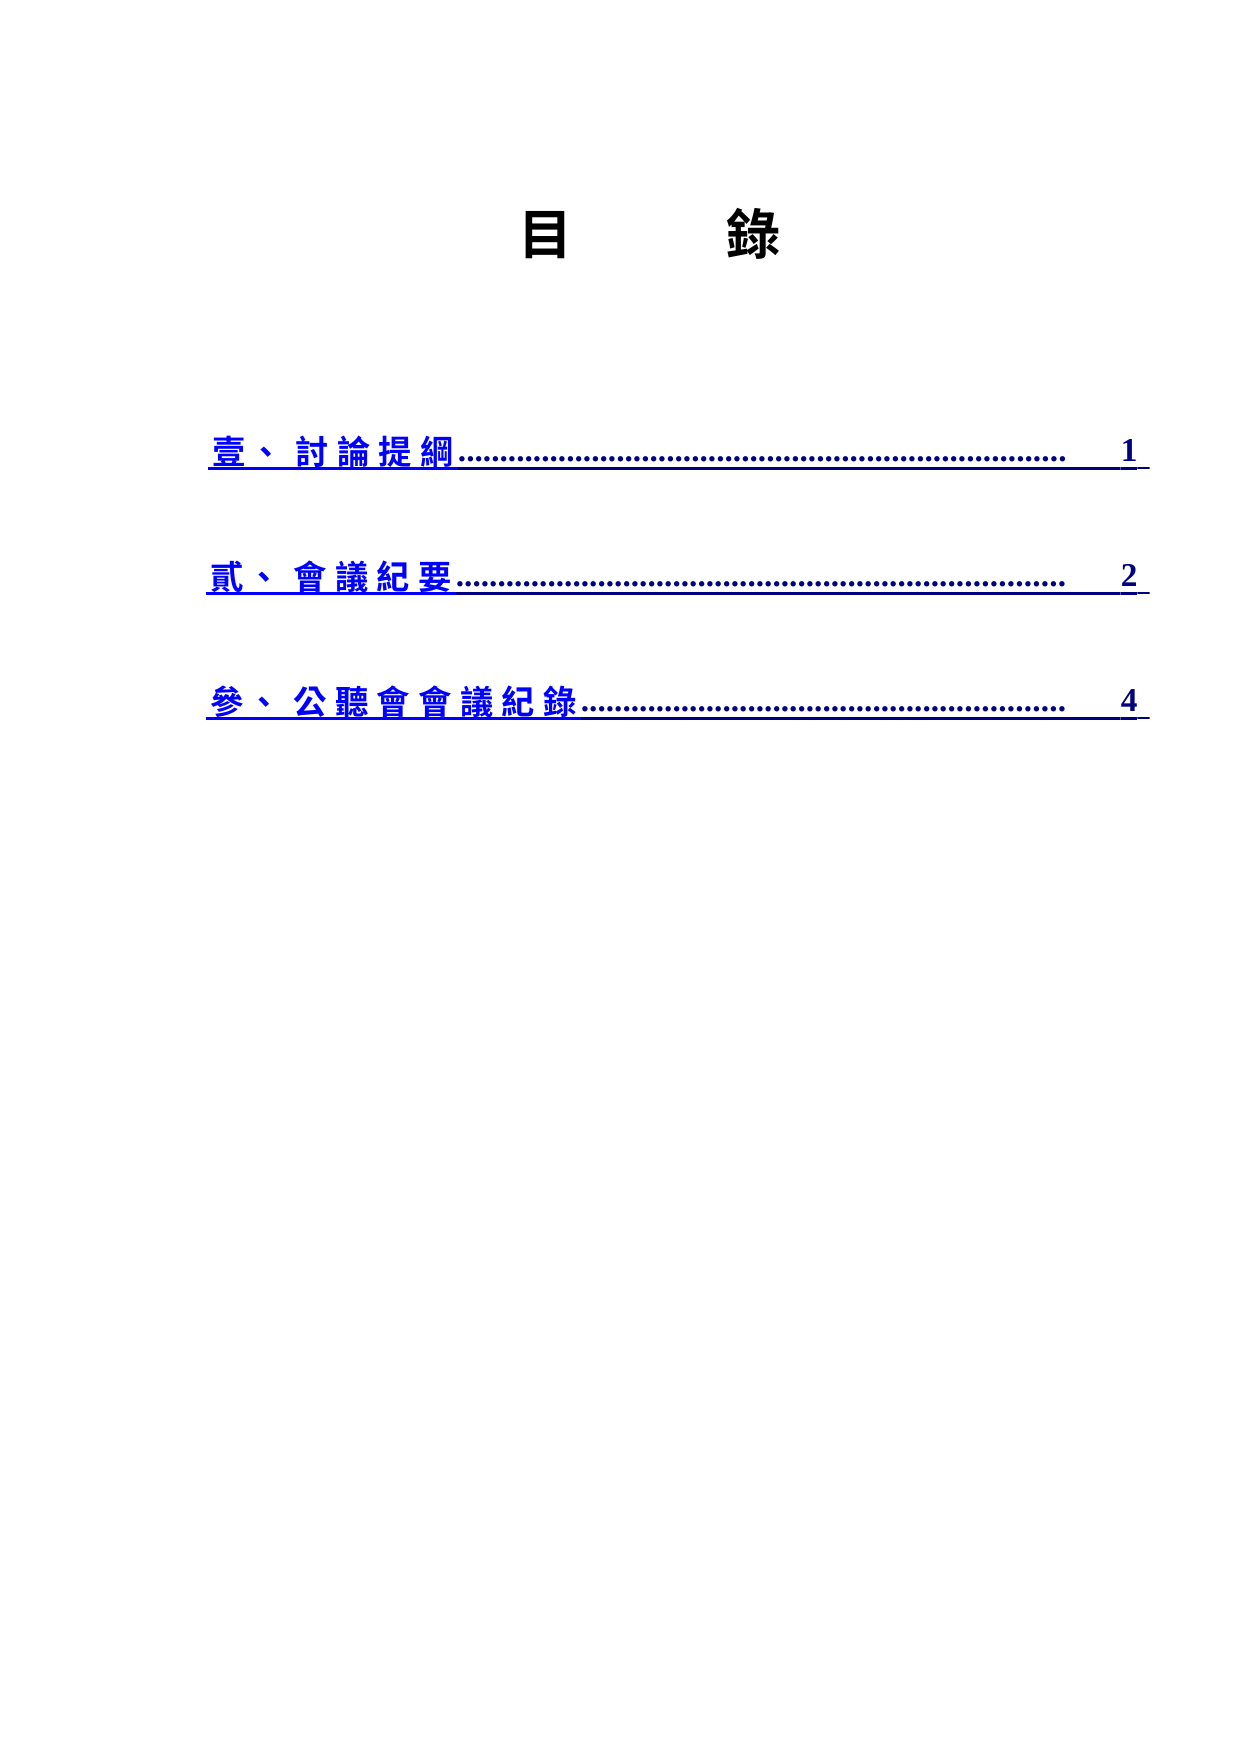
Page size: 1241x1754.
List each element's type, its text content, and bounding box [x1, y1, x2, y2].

text 貳、會議紀要 2 [106, 533, 1150, 596]
text 目 錄 [150, 158, 1150, 283]
text 壹、討論提綱 1 [106, 408, 1150, 471]
text 參、公聽會會議紀錄 4 [106, 658, 1150, 721]
